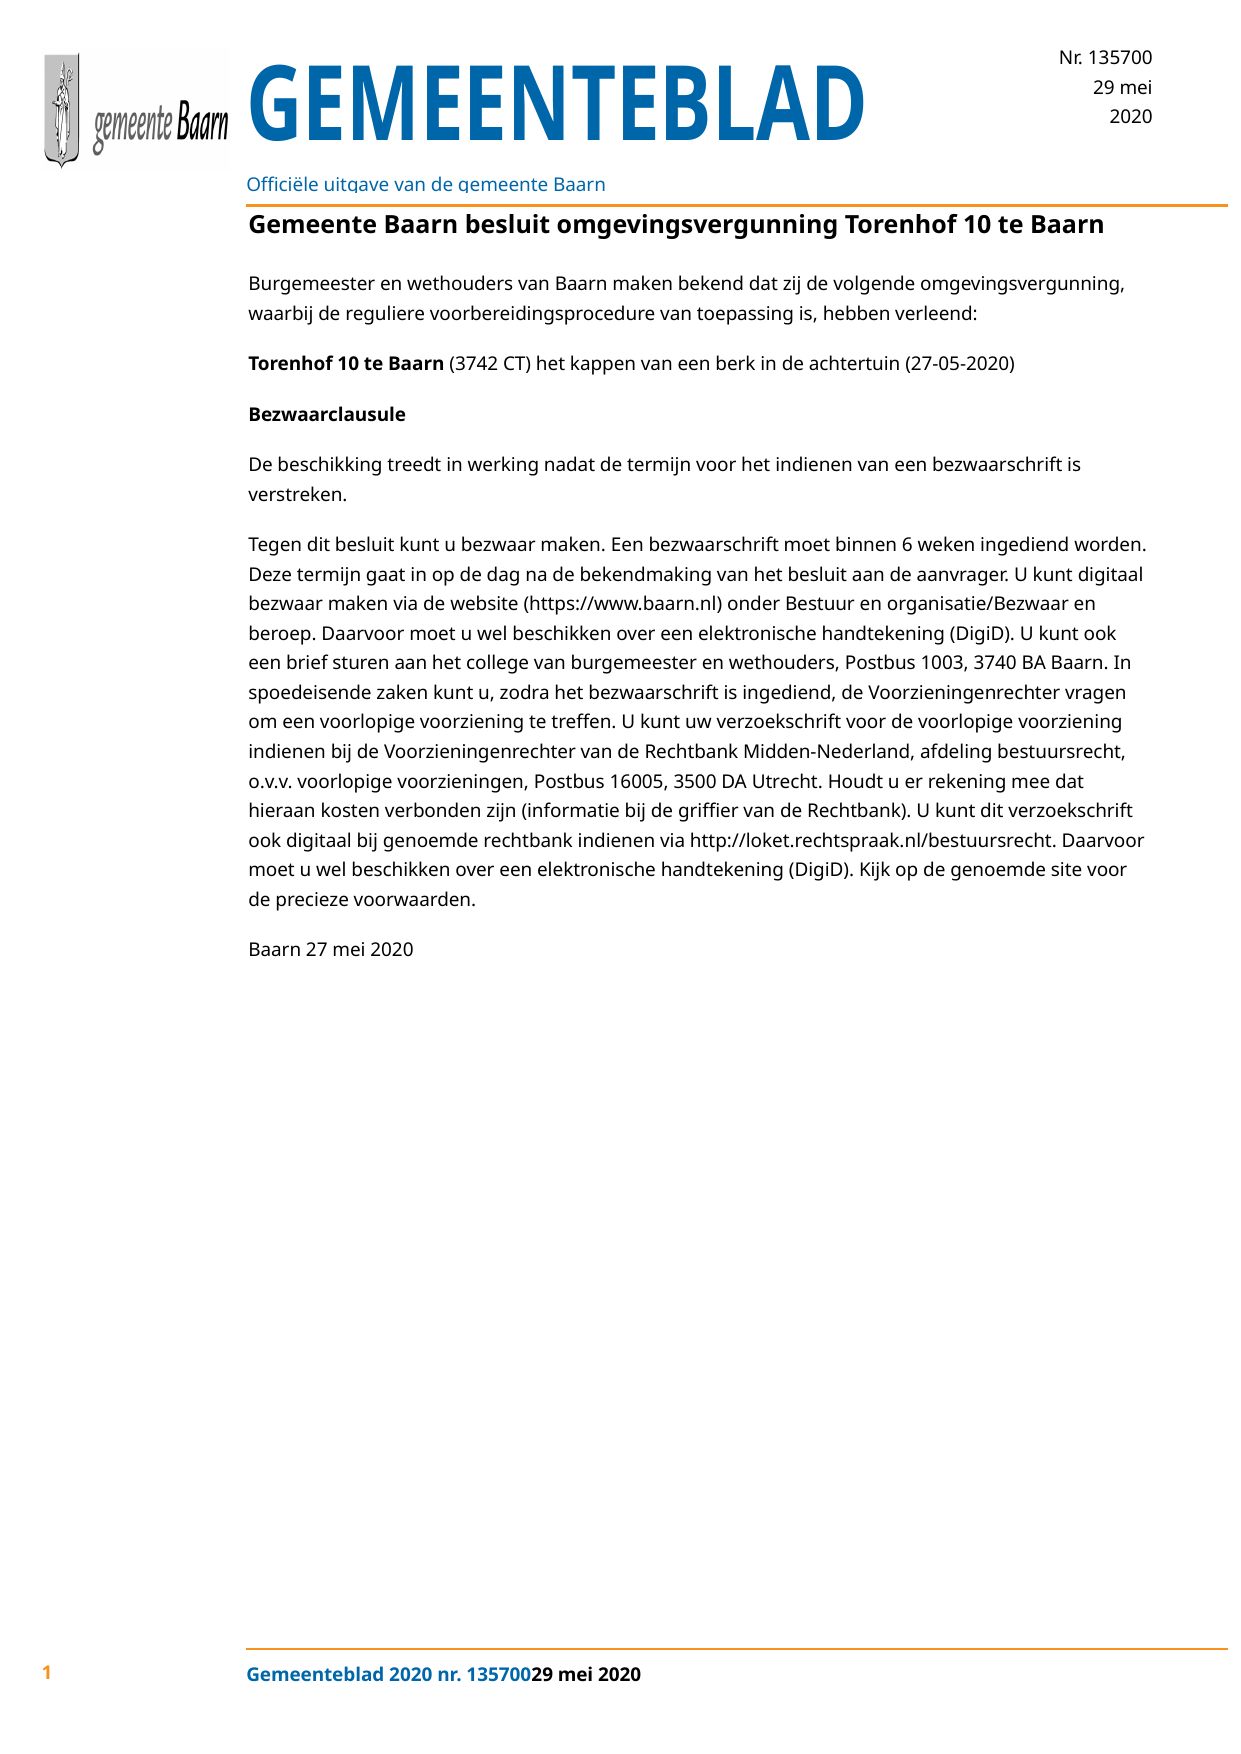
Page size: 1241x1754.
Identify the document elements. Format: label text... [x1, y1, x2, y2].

text Torenhof 10 te Baarn (3742 CT) het kappen van een berk in de achtertuin (27-05-2020) [248, 350, 1152, 376]
text Bezwaarclausule [248, 401, 1152, 426]
picture [41, 47, 231, 172]
text Tegen dit besluit kunt u bezwaar maken. Een bezwaarschrift moet binnen 6 weken ingediend worden. Deze termijn gaat in op de dag na de bekendmaking van het besluit aan de aanvrager. U kunt digitaal bezwaar maken via de website (https://www.baarn.nl) onder Bestuur en organisatie/Bezwaar en beroep. Daarvoor moet u wel beschikken over een elektronische handtekening (DigiD). U kunt ook een brief sturen aan het college van burgemeester en wethouders, Postbus 1003, 3740 BA Baarn. In spoedeisende zaken kunt u, zodra het bezwaarschrift is ingediend, de Voorzieningenrechter vragen om een voorlopige voorziening te treffen. U kunt uw verzoekschrift voor de voorlopige voorziening indienen bij de Voorzieningenrechter van de Rechtbank Midden-Nederland, afdeling bestuursrecht, o.v.v. voorlopige voorzieningen, Postbus 16005, 3500 DA Utrecht. Houdt u er rekening mee dat hieraan kosten verbonden zijn (informatie bij de griffier van de Rechtbank). U kunt dit verzoekschrift ook digitaal bij genoemde rechtbank indienen via http://loket.rechtspraak.nl/bestuursrecht. Daarvoor moet u wel beschikken over een elektronische handtekening (DigiD). Kijk op de genoemde site voor de precieze voorwaarden. [248, 531, 1152, 912]
text Burgemeester en wethouders van Baarn maken bekend dat zij de volgende omgevingsvergunning, waarbij de reguliere voorbereidingsprocedure van toepassing is, hebben verleend: [248, 270, 1152, 326]
text De beschikking treedt in werking nadat de termijn voor het indienen van een bezwaarschrift is verstreken. [248, 451, 1152, 506]
text Baarn 27 mei 2020 [248, 937, 1152, 962]
text Gemeente Baarn besluit omgevingsvergunning Torenhof 10 te Baarn [248, 207, 1152, 241]
